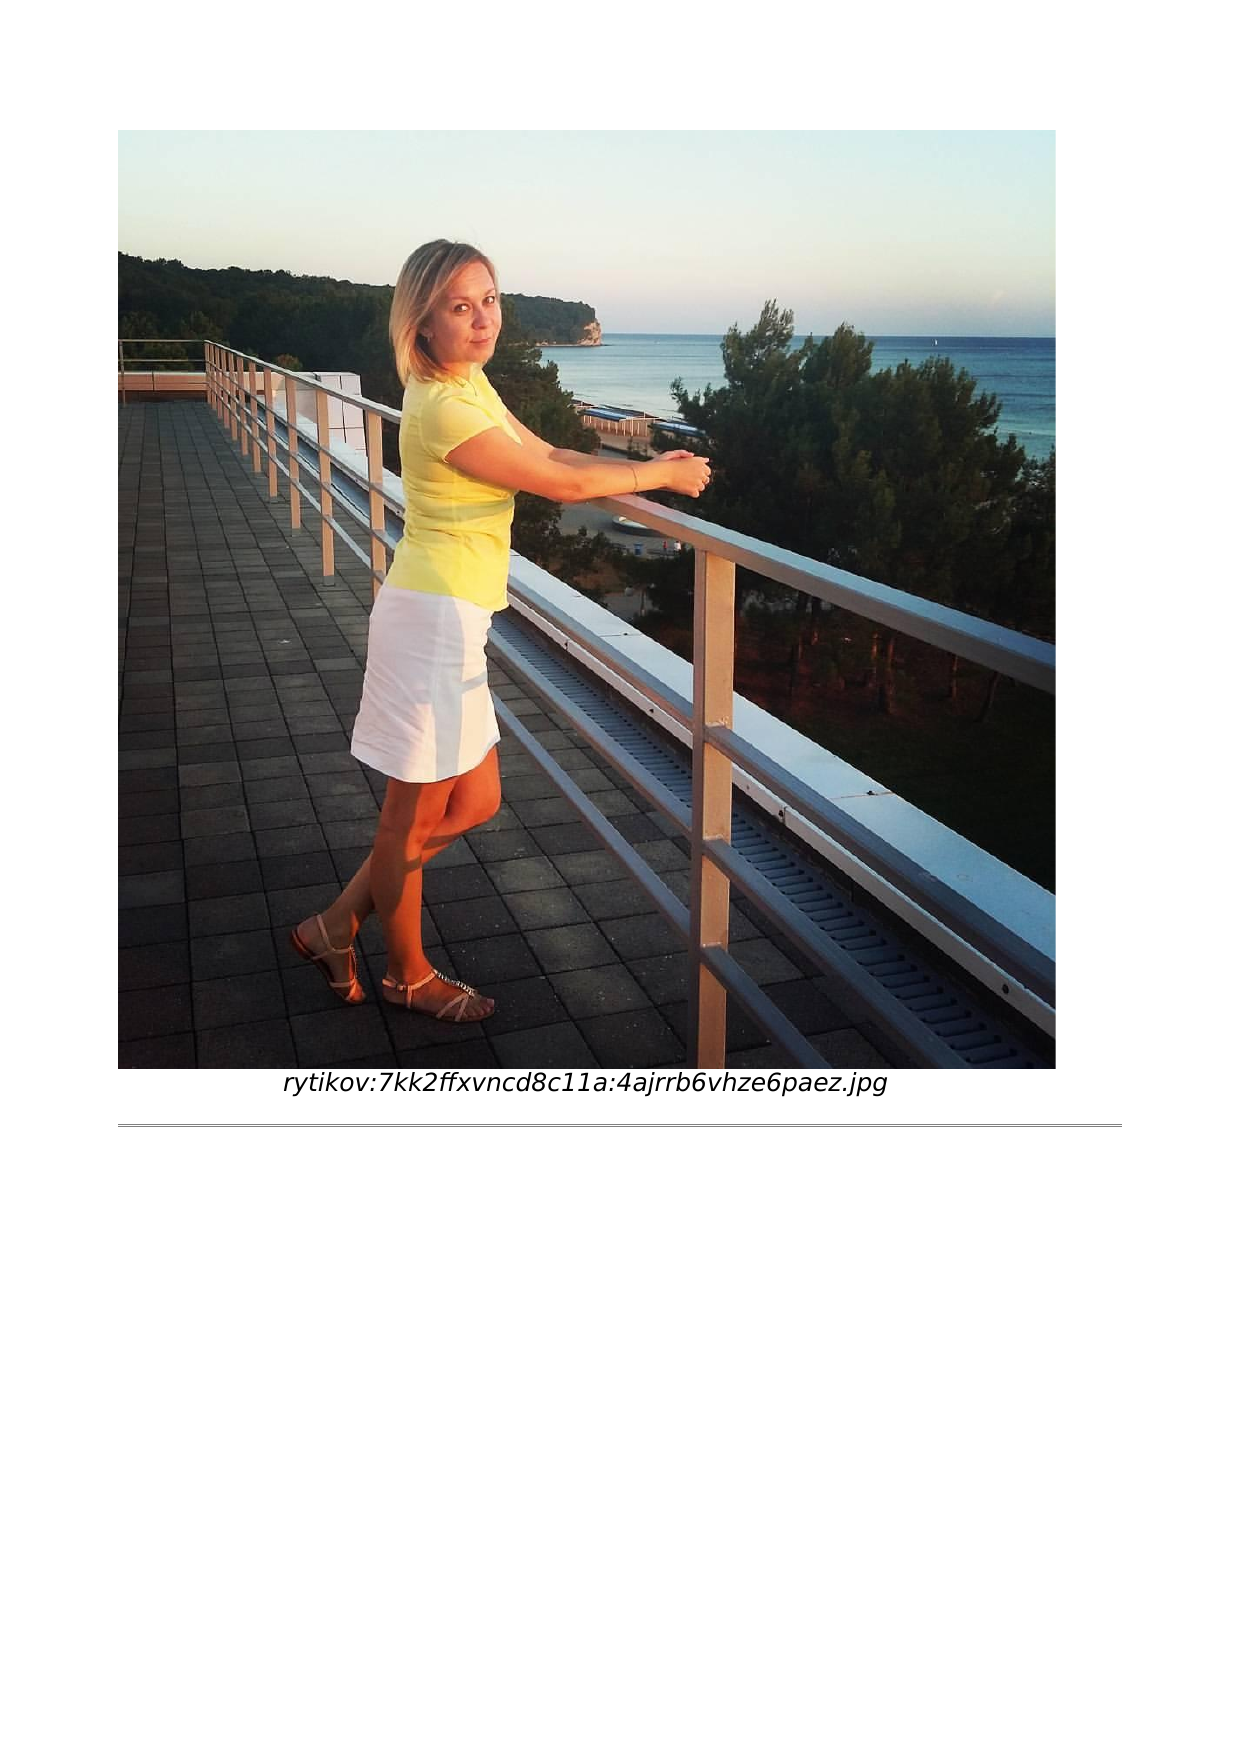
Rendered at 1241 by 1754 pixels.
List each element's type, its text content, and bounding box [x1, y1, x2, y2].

text rytikov:7kk2ffxvncd8c11a:4ajrrb6vhze6paez.jpg [118, 1069, 1056, 1097]
picture [118, 130, 1056, 1069]
